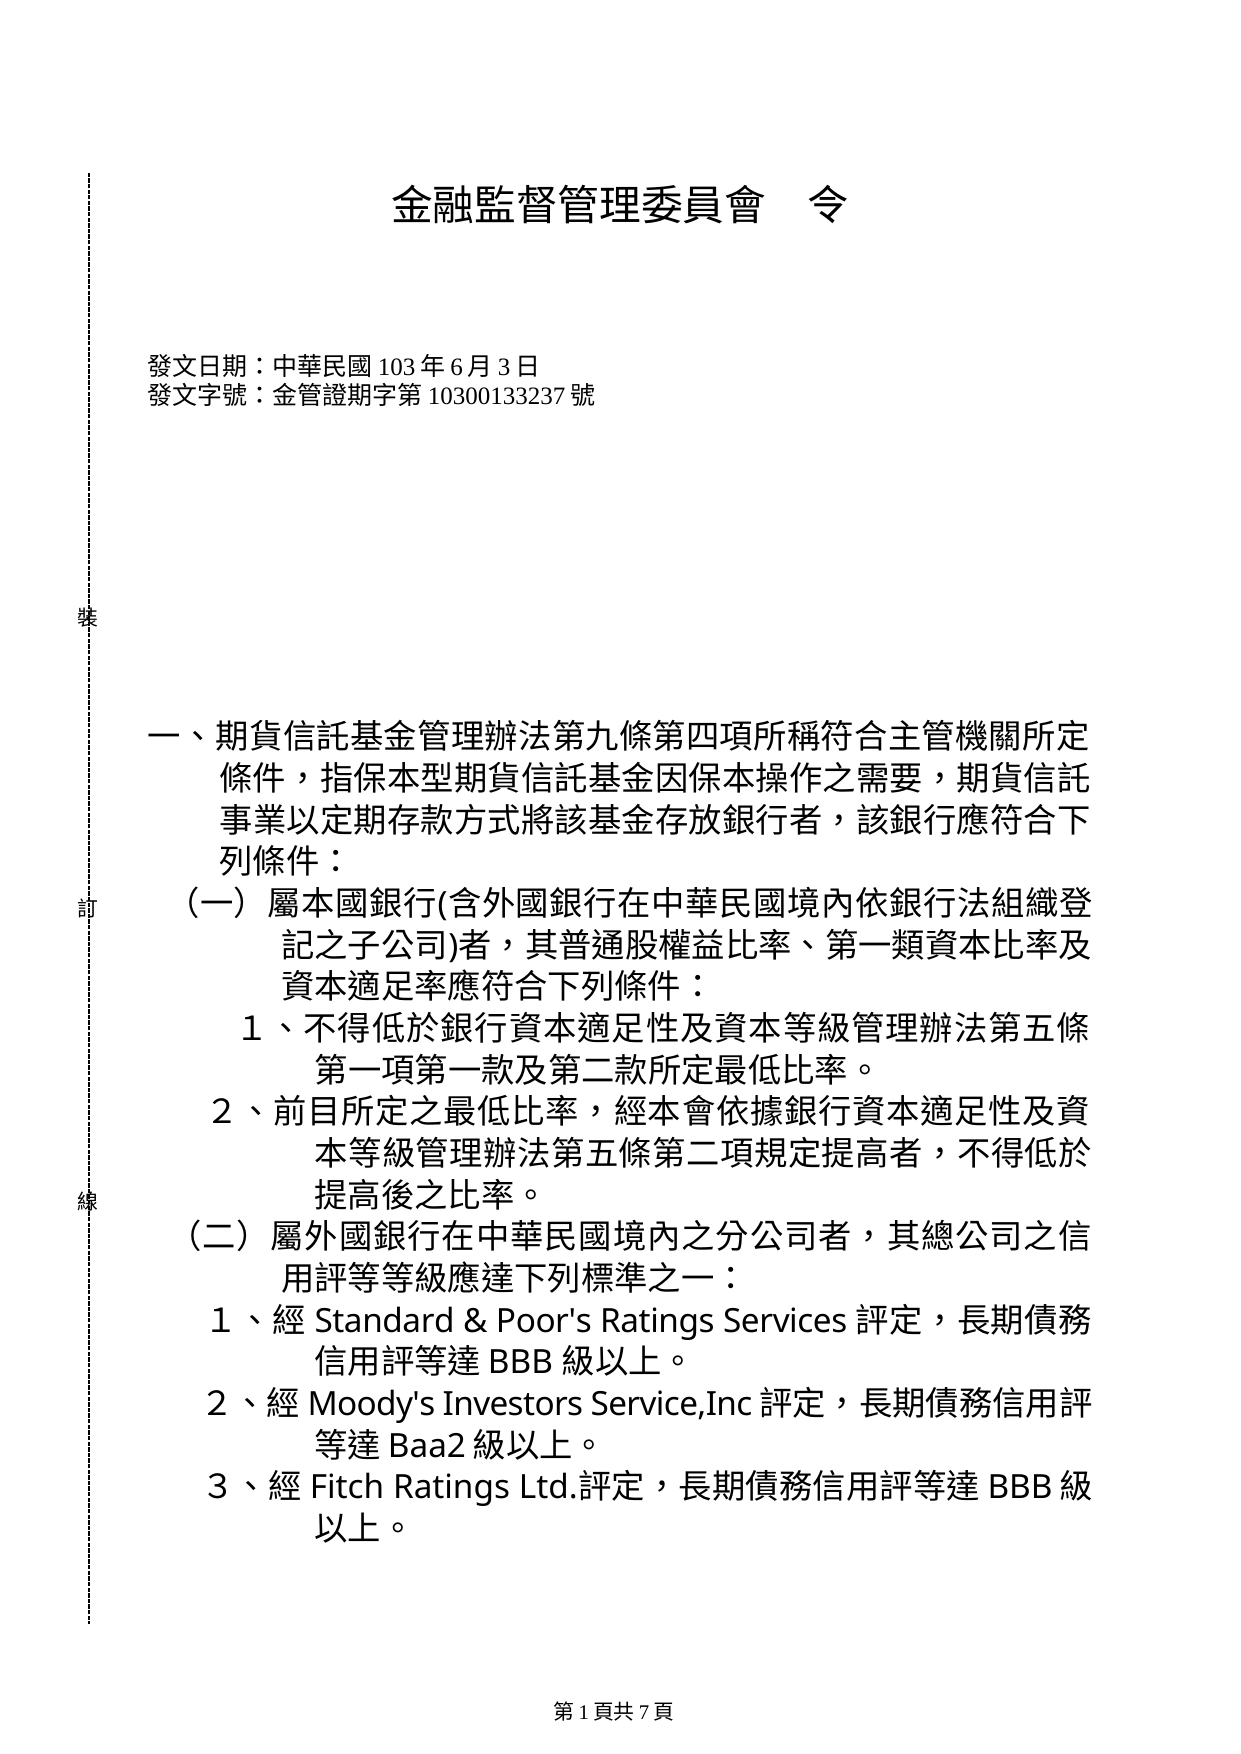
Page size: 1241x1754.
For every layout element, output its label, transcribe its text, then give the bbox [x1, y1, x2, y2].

text 發文字號：金管證期字第10300133237號 [148, 381, 1092, 411]
text 金融監督管理委員會 令 [148, 174, 1092, 232]
text １、經 Standard & Poor's Ratings Services評定，長期債務信用評等達BBB 級以上。 [148, 1299, 1092, 1382]
text 發文日期：中華民國103年6月3日 [148, 352, 1092, 381]
text ３、經 Fitch Ratings Ltd.評定，長期債務信用評等達BBB級以上。 [148, 1465, 1092, 1549]
text １、不得低於銀行資本適足性及資本等級管理辦法第五條第一項第一款及第二款所定最低比率。 [214, 1007, 1092, 1090]
text ２、經 Moody's Investors Service,Inc評定，長期債務信用評等達Baa2級以上。 [148, 1382, 1092, 1465]
text ２、前目所定之最低比率，經本會依據銀行資本適足性及資本等級管理辦法第五條第二項規定提高者，不得低於提高後之比率。 [148, 1090, 1092, 1215]
text （二）屬外國銀行在中華民國境內之分公司者，其總公司之信用評等等級應達下列標準之一： [148, 1215, 1092, 1299]
text 一、期貨信託基金管理辦法第九條第四項所稱符合主管機關所定條件，指保本型期貨信託基金因保本操作之需要，期貨信託事業以定期存款方式將該基金存放銀行者，該銀行應符合下列條件： [148, 715, 1092, 882]
text （一）屬本國銀行(含外國銀行在中華民國境內依銀行法組織登記之子公司)者，其普通股權益比率、第一類資本比率及資本適足率應符合下列條件： [148, 882, 1092, 1007]
